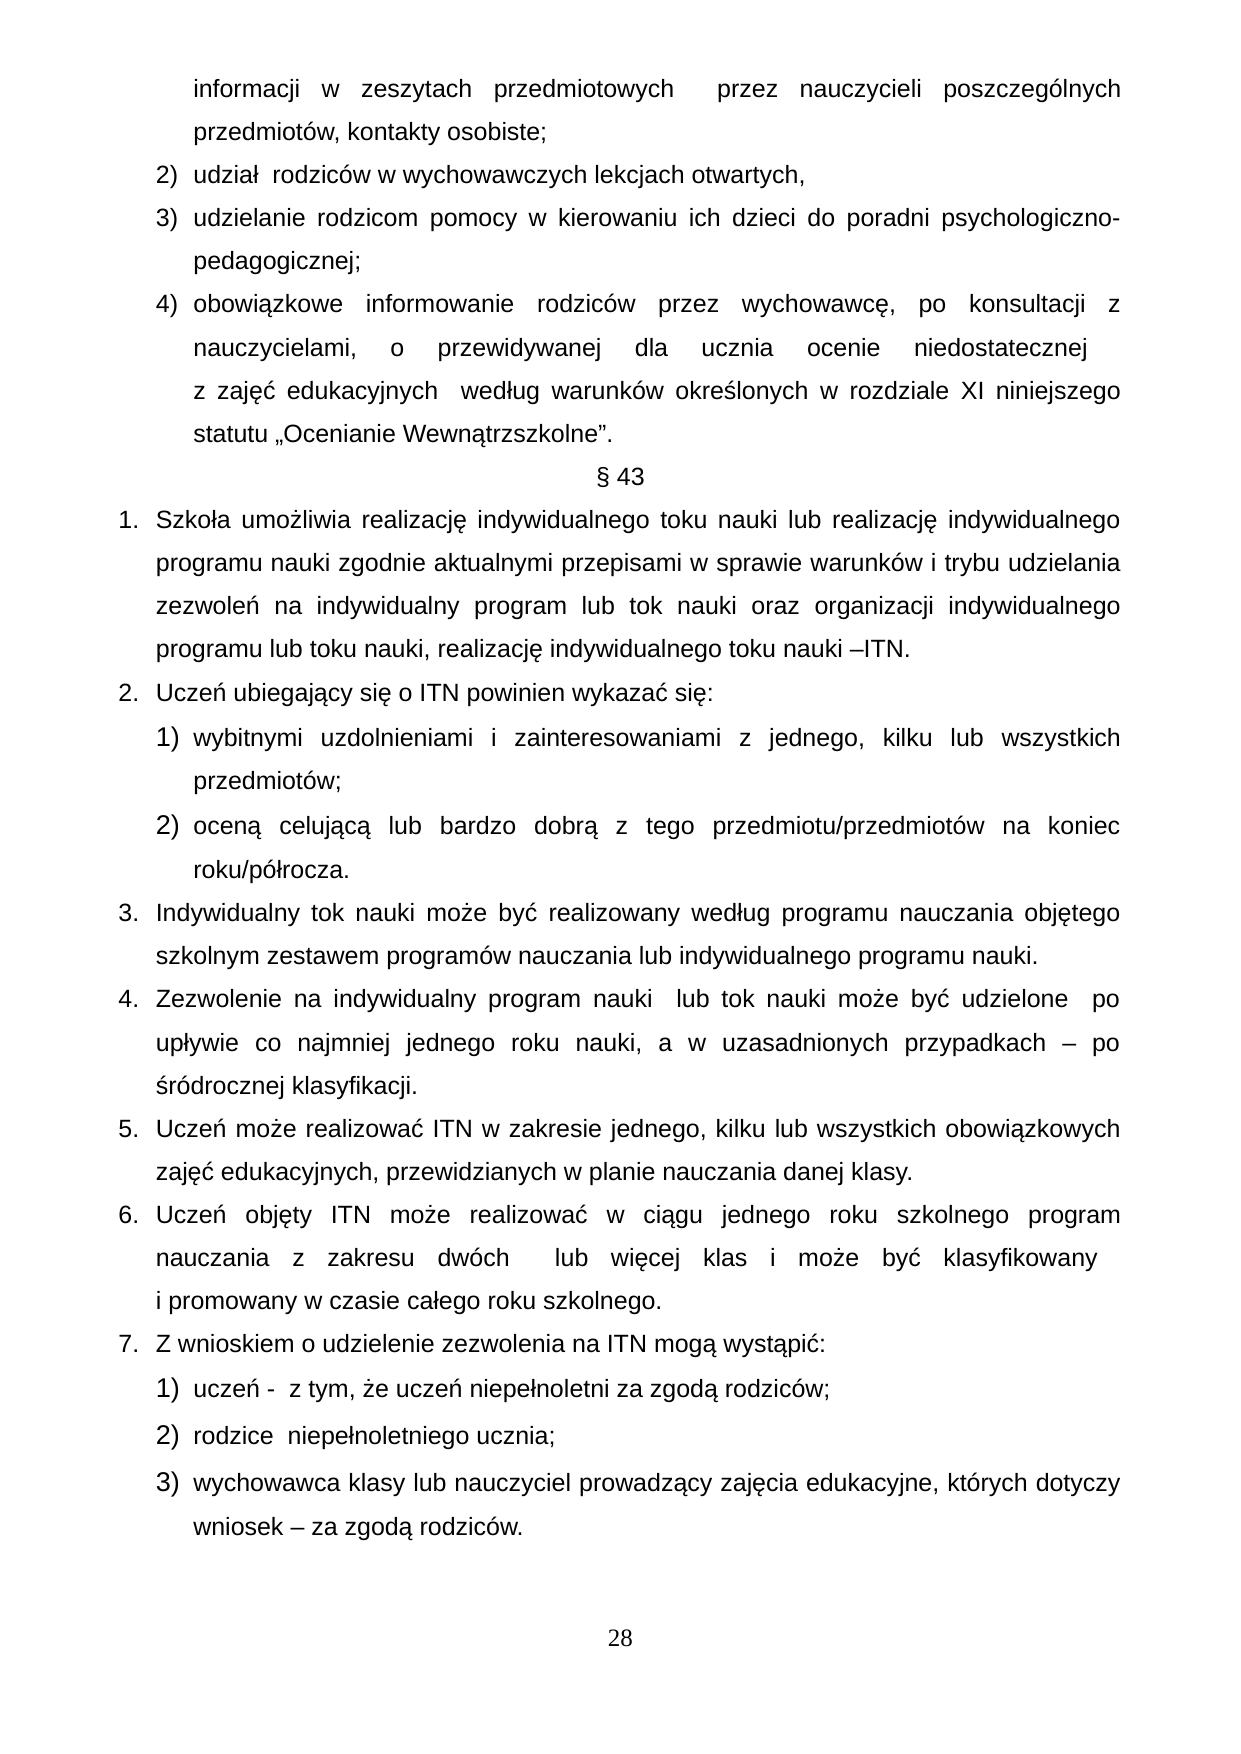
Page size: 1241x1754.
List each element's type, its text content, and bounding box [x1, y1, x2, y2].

list Indywidualny tok nauki może być realizowany według programu nauczania objętego szkolnym zestawem programów nauczania lub indywidualnego programu nauki. [118, 898, 1122, 970]
text § 43 [118, 462, 1122, 491]
list uczeń - z tym, że uczeń niepełnoletni za zgodą rodziców; [156, 1372, 1122, 1404]
list Zezwolenie na indywidualny program nauki lub tok nauki może być udzielone po upływie co najmniej jednego roku nauki, a w uzasadnionych przypadkach – po śródrocznej klasyfikacji. [118, 984, 1122, 1099]
list Uczeń objęty ITN może realizować w ciągu jednego roku szkolnego program nauczania z zakresu dwóch lub więcej klas i może być klasyfikowany i promowany w czasie całego roku szkolnego. [118, 1200, 1122, 1315]
list obowiązkowe informowanie rodziców przez wychowawcę, po konsultacji z nauczycielami, o przewidywanej dla ucznia ocenie niedostatecznej z zajęć edukacyjnych według warunków określonych w rozdziale XI niniejszego statutu „Ocenianie Wewnątrzszkolne”. [156, 289, 1122, 447]
list Uczeń ubiegający się o ITN powinien wykazać się: [118, 677, 1122, 706]
list wybitnymi uzdolnieniami i zainteresowaniami z jednego, kilku lub wszystkich przedmiotów; [156, 721, 1122, 795]
list wychowawca klasy lub nauczyciel prowadzący zajęcia edukacyjne, których dotyczy wniosek – za zgodą rodziców. [156, 1466, 1122, 1541]
list udzielanie rodzicom pomocy w kierowaniu ich dzieci do poradni psychologiczno- pedagogicznej; [156, 203, 1122, 275]
list udział rodziców w wychowawczych lekcjach otwartych, [156, 160, 1122, 189]
list Uczeń może realizować ITN w zakresie jednego, kilku lub wszystkich obowiązkowych zajęć edukacyjnych, przewidzianych w planie nauczania danej klasy. [118, 1114, 1122, 1186]
list Z wnioskiem o udzielenie zezwolenia na ITN mogą wystąpić: [118, 1329, 1122, 1358]
list rodzice niepełnoletniego ucznia; [156, 1419, 1122, 1451]
list oceną celującą lub bardzo dobrą z tego przedmiotu/przedmiotów na koniec roku/półrocza. [156, 809, 1122, 884]
list informacji w zeszytach przedmiotowych przez nauczycieli poszczególnych przedmiotów, kontakty osobiste; [156, 74, 1122, 146]
list Szkoła umożliwia realizację indywidualnego toku nauki lub realizację indywidualnego programu nauki zgodnie aktualnymi przepisami w sprawie warunków i trybu udzielania zezwoleń na indywidualny program lub tok nauki oraz organizacji indywidualnego programu lub toku nauki, realizację indywidualnego toku nauki –ITN. [118, 505, 1122, 663]
